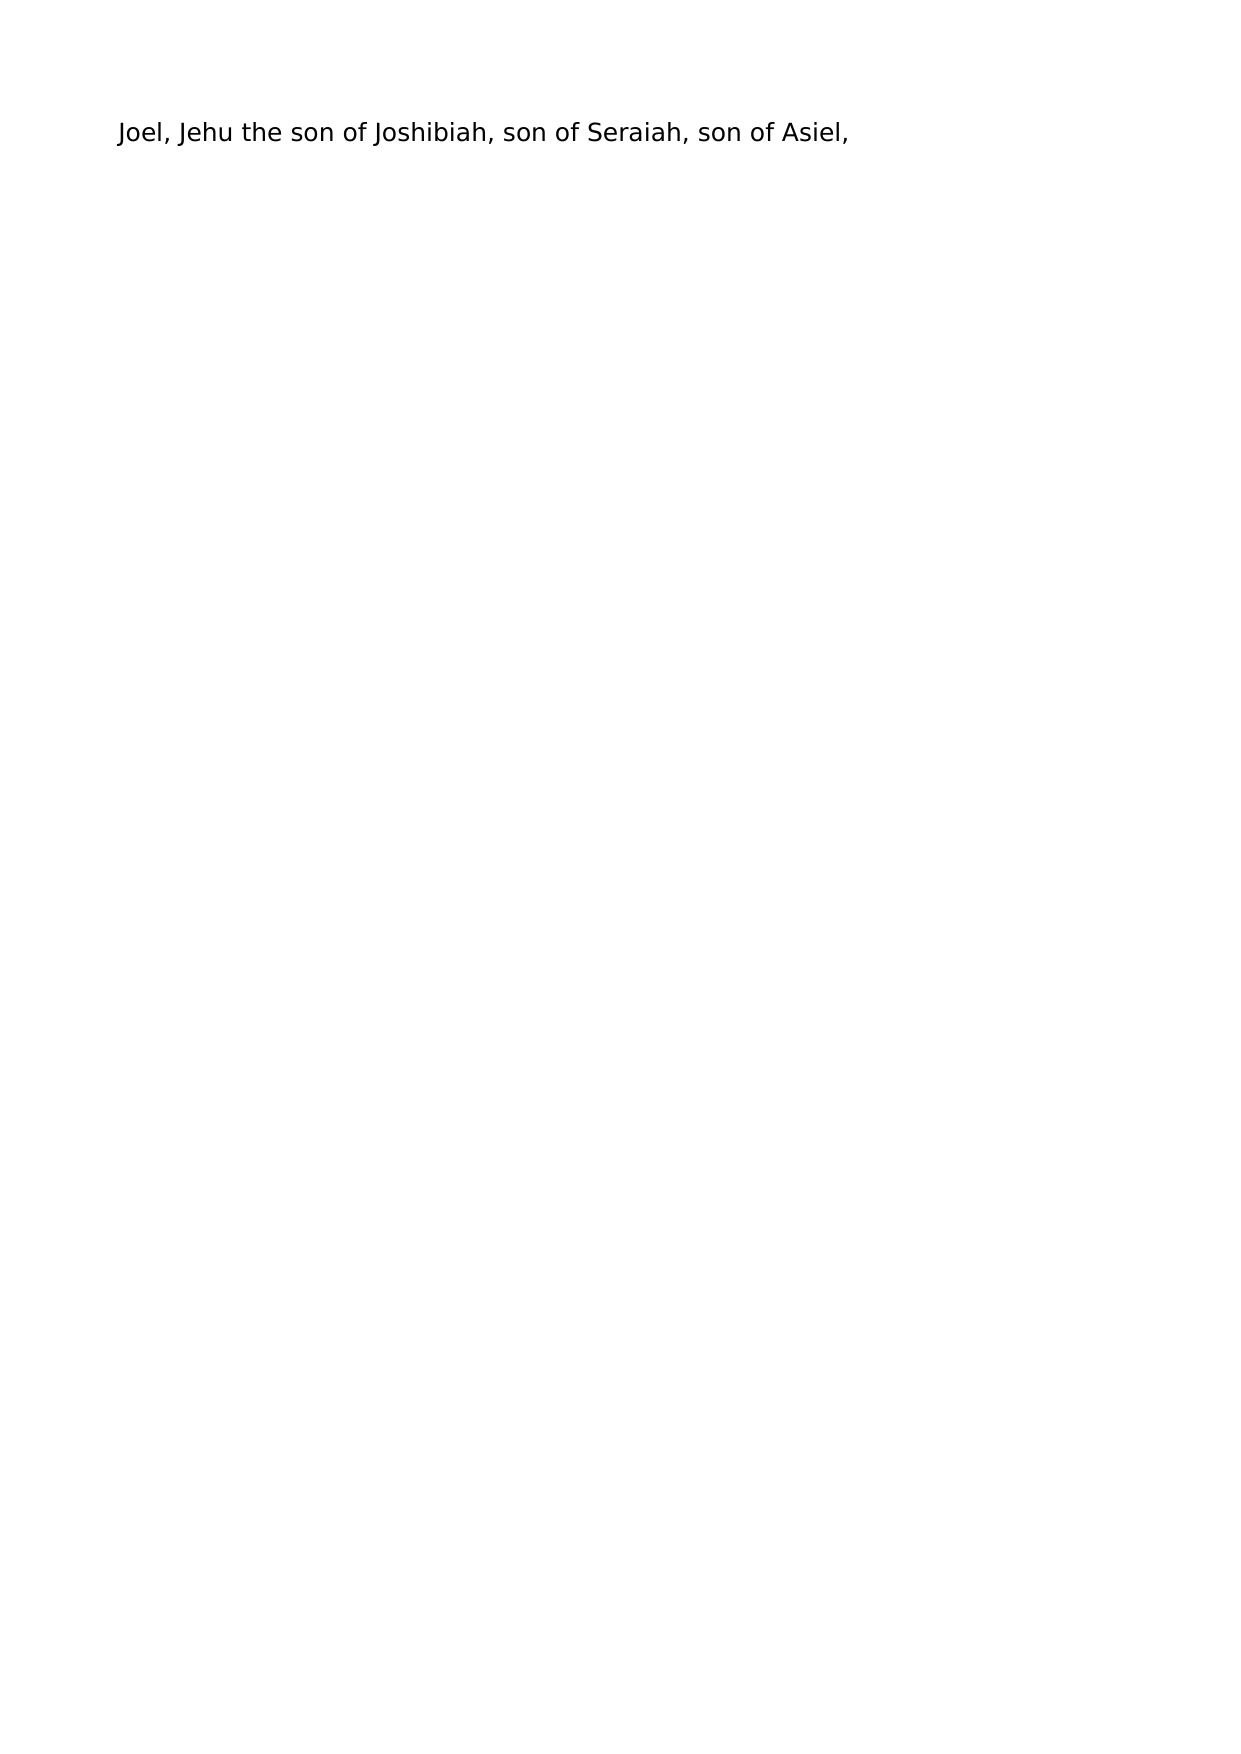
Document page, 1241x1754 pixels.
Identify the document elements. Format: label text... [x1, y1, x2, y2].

text Joel, Jehu the son of Joshibiah, son of Seraiah, son of Asiel, [118, 118, 1122, 147]
